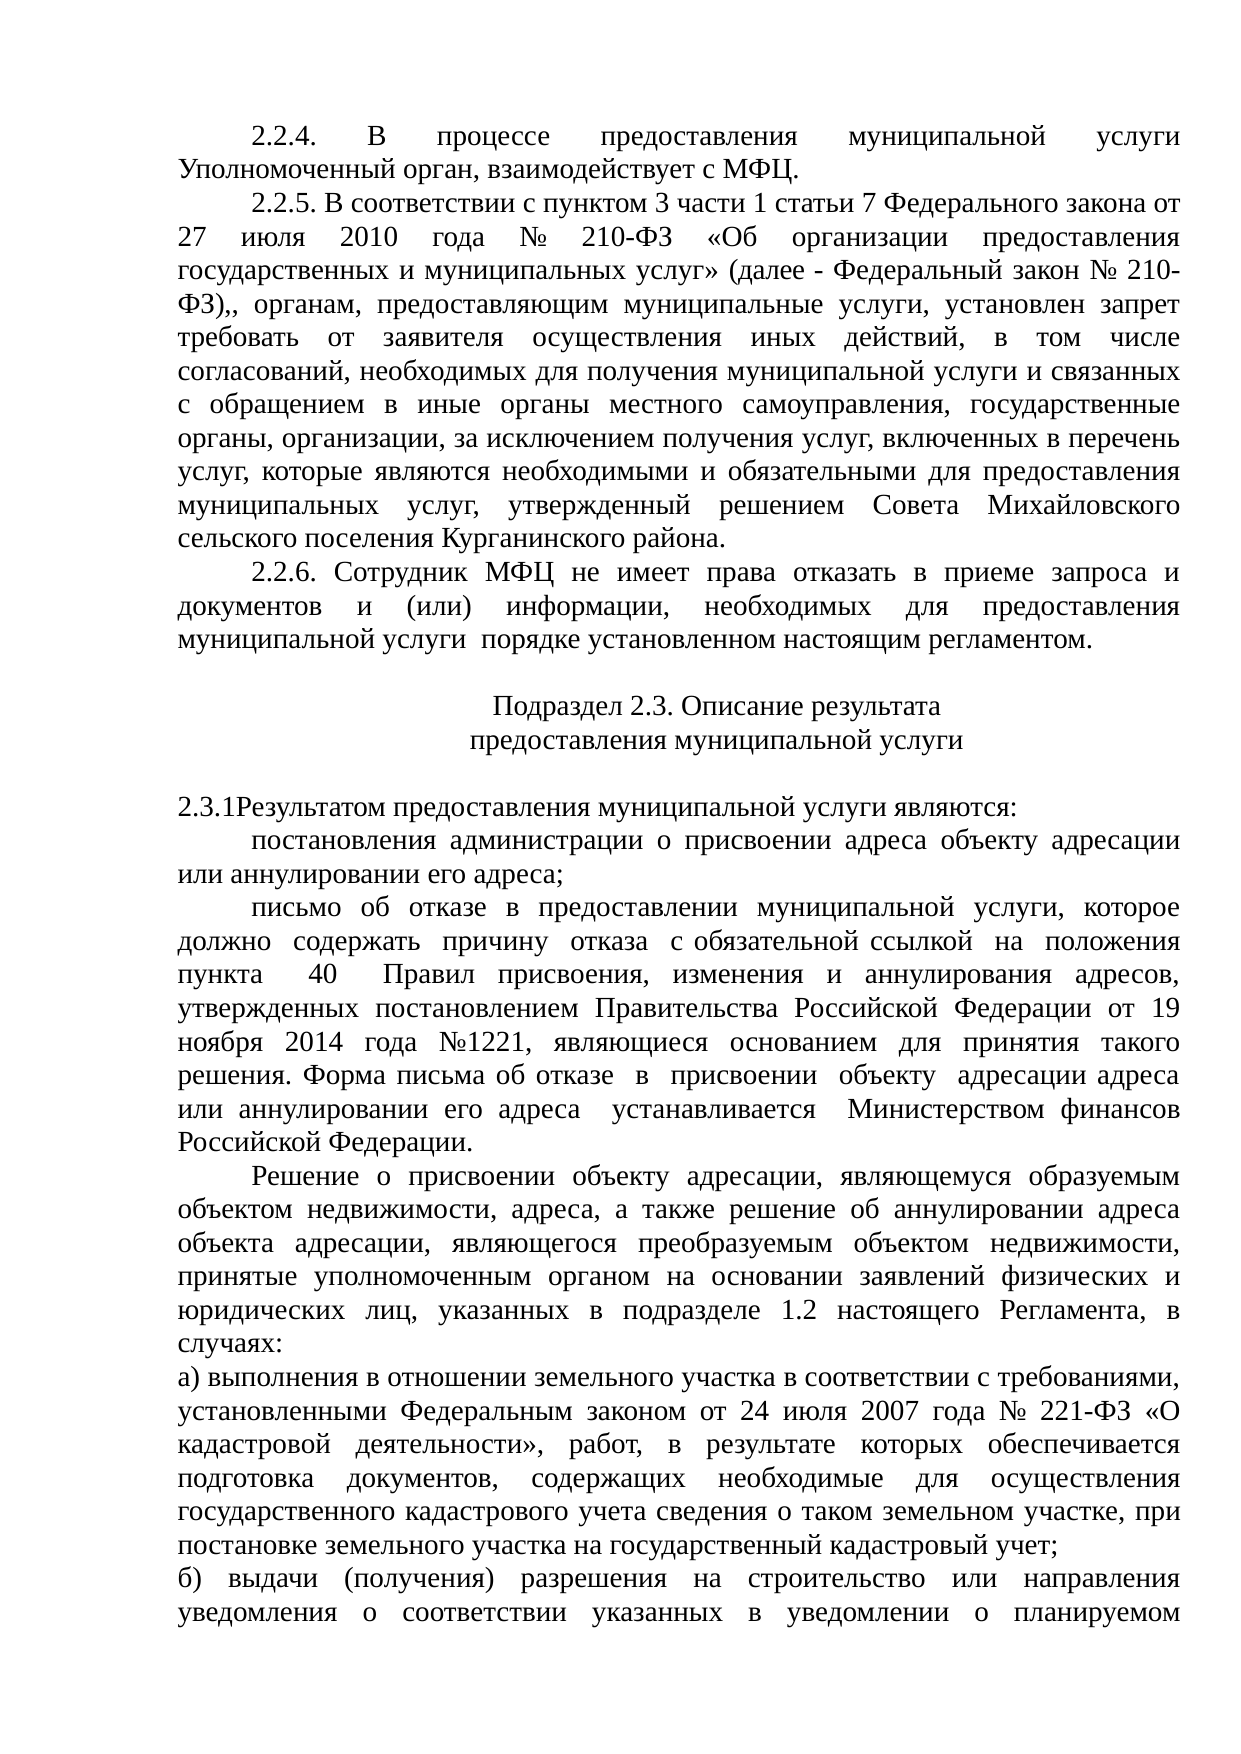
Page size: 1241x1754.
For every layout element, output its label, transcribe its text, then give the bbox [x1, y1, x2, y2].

text письмо об отказе в предоставлении муниципальной услуги, которое должно содержать причину отказа с обязательной ссылкой на положения пункта 40 Правил присвоения, изменения и аннулирования адресов, утвержденных постановлением Правительства Российской Федерации от 19 ноября 2014 года №1221, являющиеся основанием для принятия такого решения. Форма письма об отказе в присвоении объекту адресации адреса или аннулировании его адреса устанавливается Министерством финансов Российской Федерации. [177, 889, 1181, 1158]
text а) выполнения в отношении земельного участка в соответствии с требованиями, установленными Федеральным законом от 24 июля 2007 года № 221-ФЗ «О кадастровой деятельности», работ, в результате которых обеспечивается подготовка документов, содержащих необходимые для осуществления государственного кадастрового учета сведения о таком земельном участке, при постановке земельного участка на государственный кадастровый учет; [177, 1359, 1181, 1560]
text 2.2.5. В соответствии с пунктом 3 части 1 статьи 7 Федерального закона от 27 июля 2010 года № 210-ФЗ «Об организации предоставления государственных и муниципальных услуг» (далее - Федеральный закон № 210-ФЗ),, органам, предоставляющим муниципальные услуги, установлен запрет требовать от заявителя осуществления иных действий, в том числе согласований, необходимых для получения муниципальной услуги и связанных с обращением в иные органы местного самоуправления, государственные органы, организации, за исключением получения услуг, включенных в перечень услуг, которые являются необходимыми и обязательными для предоставления муниципальных услуг, утвержденный решением Совета Михайловского сельского поселения Курганинского района. [177, 185, 1181, 554]
text 2.2.6. Сотрудник МФЦ не имеет права отказать в приеме запроса и документов и (или) информации, необходимых для предоставления муниципальной услуги порядке установленном настоящим регламентом. [177, 554, 1181, 655]
text 2.2.4. В процессе предоставления муниципальной услуги Уполномоченный орган, взаимодействует с МФЦ. [177, 118, 1181, 185]
subtitle Подраздел 2.3. Описание результата [177, 688, 1181, 722]
text постановления администрации о присвоении адреса объекту адресации или аннулировании его адреса; [177, 822, 1181, 889]
text Решение о присвоении объекту адресации, являющемуся образуемым объектом недвижимости, адреса, а также решение об аннулировании адреса объекта адресации, являющегося преобразуемым объектом недвижимости, принятые уполномоченным органом на основании заявлений физических и юридических лиц, указанных в подразделе 1.2 настоящего Регламента, в случаях: [177, 1158, 1181, 1359]
subtitle 2.3.1Результатом предоставления муниципальной услуги являются: [177, 789, 1181, 822]
subtitle предоставления муниципальной услуги [177, 722, 1181, 755]
text б) выдачи (получения) разрешения на строительство или направления уведомления о соответствии указанных в уведомлении о планируемом [177, 1560, 1181, 1627]
